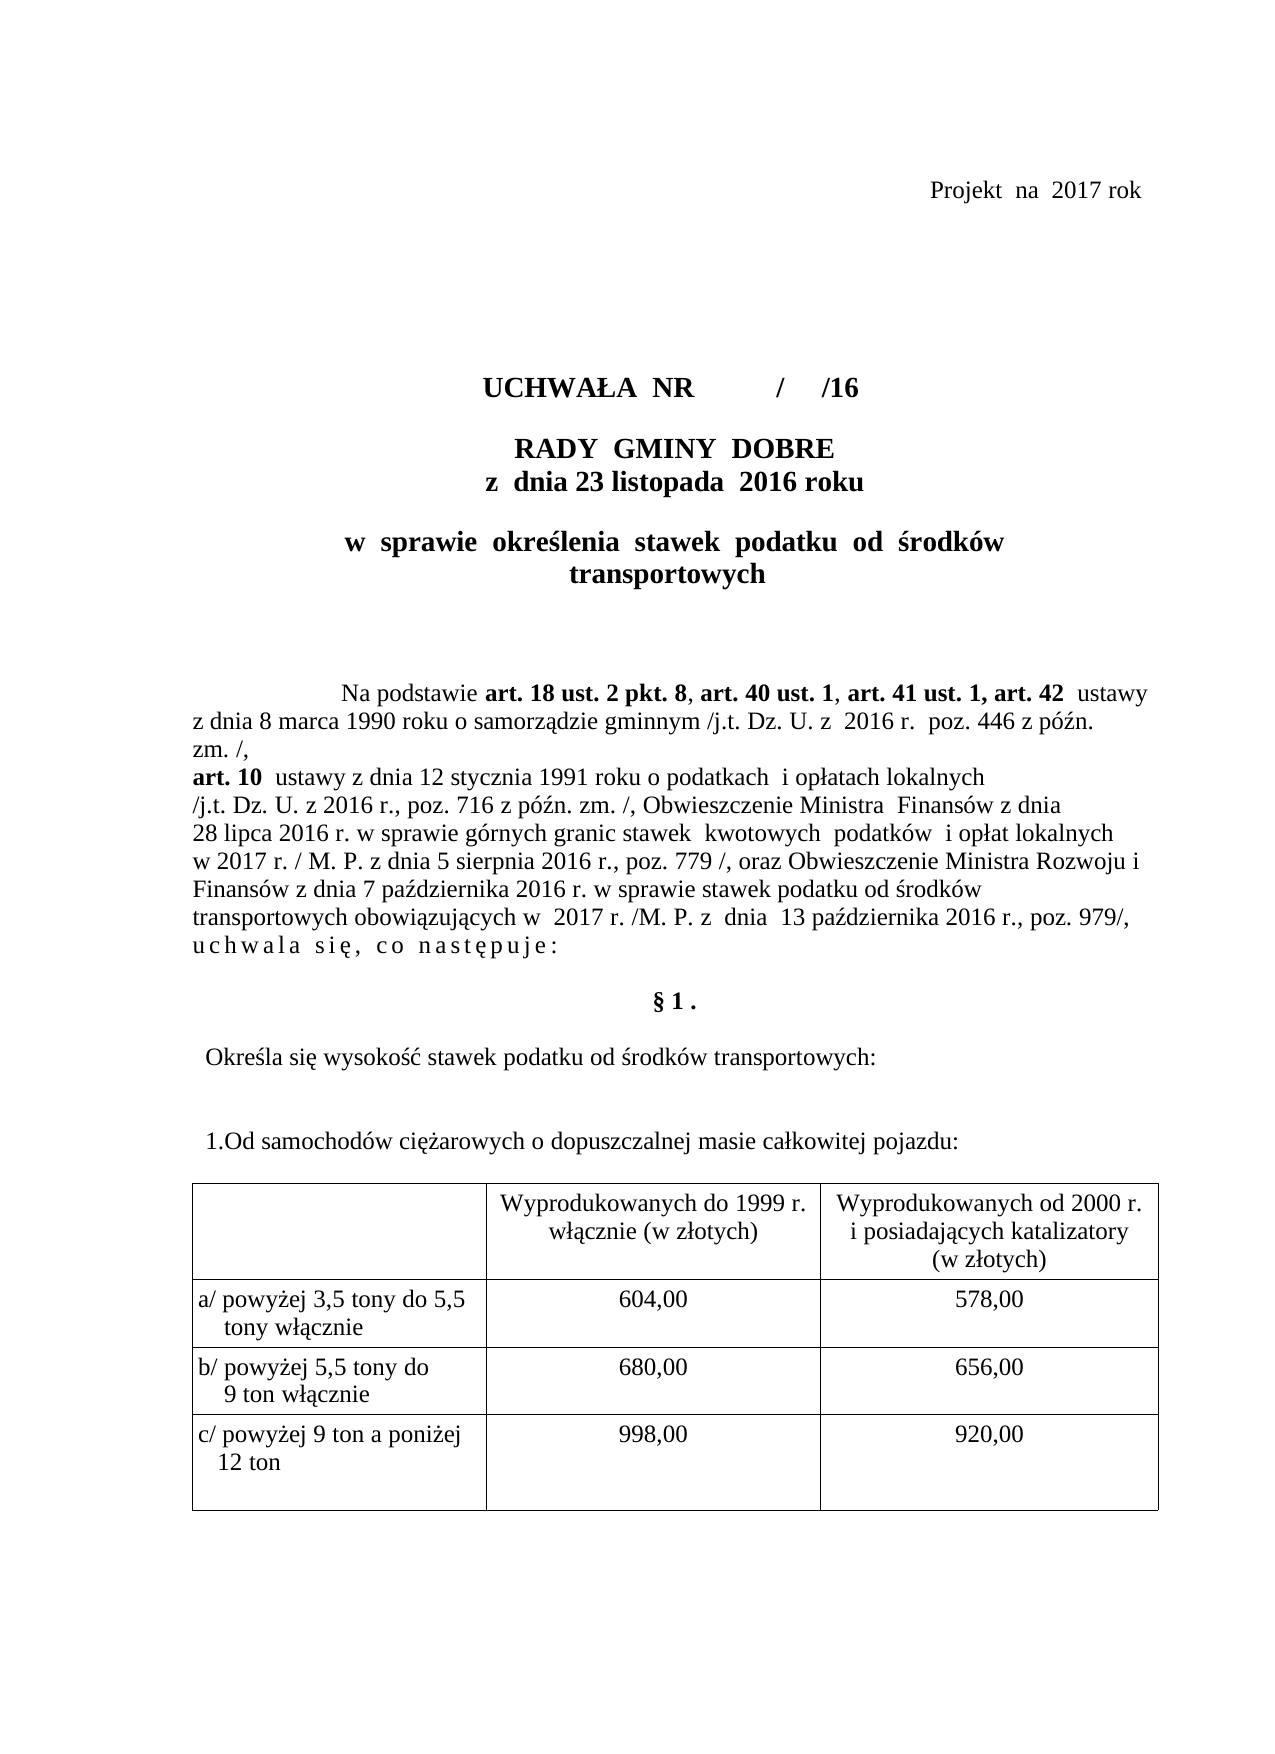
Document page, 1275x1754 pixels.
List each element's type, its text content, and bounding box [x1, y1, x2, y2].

table_header Wyprodukowanych od 2000 r. i posiadających katalizatory (w złotych) [821, 1184, 1158, 1279]
table_cell a/ powyżej 3,5 tony do 5,5 tony włącznie [193, 1280, 486, 1347]
text w sprawie określenia stawek podatku od środków [192, 525, 1157, 558]
text z dnia 8 marca 1990 roku o samorządzie gminnym /j.t. Dz. U. z 2016 r. poz. 446 z późn. zm. /, [192, 707, 1157, 763]
table_cell b/ powyżej 5,5 tony do 9 ton włącznie [193, 1348, 486, 1414]
text uchwala się, co następuje: [192, 931, 1157, 959]
text transportowych obowiązujących w 2017 r. /M. P. z dnia 13 października 2016 r., poz. 979/, [192, 903, 1157, 931]
text z dnia 23 listopada 2016 roku [192, 465, 1157, 497]
text Określa się wysokość stawek podatku od środków transportowych: [192, 1043, 1157, 1071]
text w 2017 r. / M. P. z dnia 5 sierpnia 2016 r., poz. 779 /, oraz Obwieszczenie Ministra Rozwoju i Finansów z dnia 7 października 2016 r. w sprawie stawek podatku od środków [192, 847, 1157, 903]
text Projekt na 2017 rok [192, 148, 1157, 232]
table_cell 920,00 [821, 1415, 1158, 1510]
text 1.Od samochodów ciężarowych o dopuszczalnej masie całkowitej pojazdu: [192, 1127, 1157, 1155]
table_cell 656,00 [821, 1348, 1158, 1414]
table_cell 998,00 [487, 1415, 820, 1510]
table_cell 578,00 [821, 1280, 1158, 1347]
table_header [193, 1184, 486, 1279]
text RADY GMINY DOBRE [192, 432, 1157, 465]
table_cell 680,00 [487, 1348, 820, 1414]
text § 1 . [192, 987, 1157, 1015]
text art. 10 ustawy z dnia 12 stycznia 1991 roku o podatkach i opłatach lokalnych [192, 763, 1157, 791]
table_cell c/ powyżej 9 ton a poniżej 12 ton [193, 1415, 486, 1510]
text Na podstawie art. 18 ust. 2 pkt. 8, art. 40 ust. 1, art. 41 ust. 1, art. 42 ustawy [192, 679, 1157, 707]
text UCHWAŁA NR / /16 [192, 372, 1157, 404]
text /j.t. Dz. U. z 2016 r., poz. 716 z późn. zm. /, Obwieszczenie Ministra Finansów z dnia [192, 791, 1157, 819]
table_cell 604,00 [487, 1280, 820, 1347]
text transportowych [192, 558, 1157, 590]
table_header Wyprodukowanych do 1999 r. włącznie (w złotych) [487, 1184, 820, 1279]
text 28 lipca 2016 r. w sprawie górnych granic stawek kwotowych podatków i opłat lokalnych [192, 819, 1157, 847]
